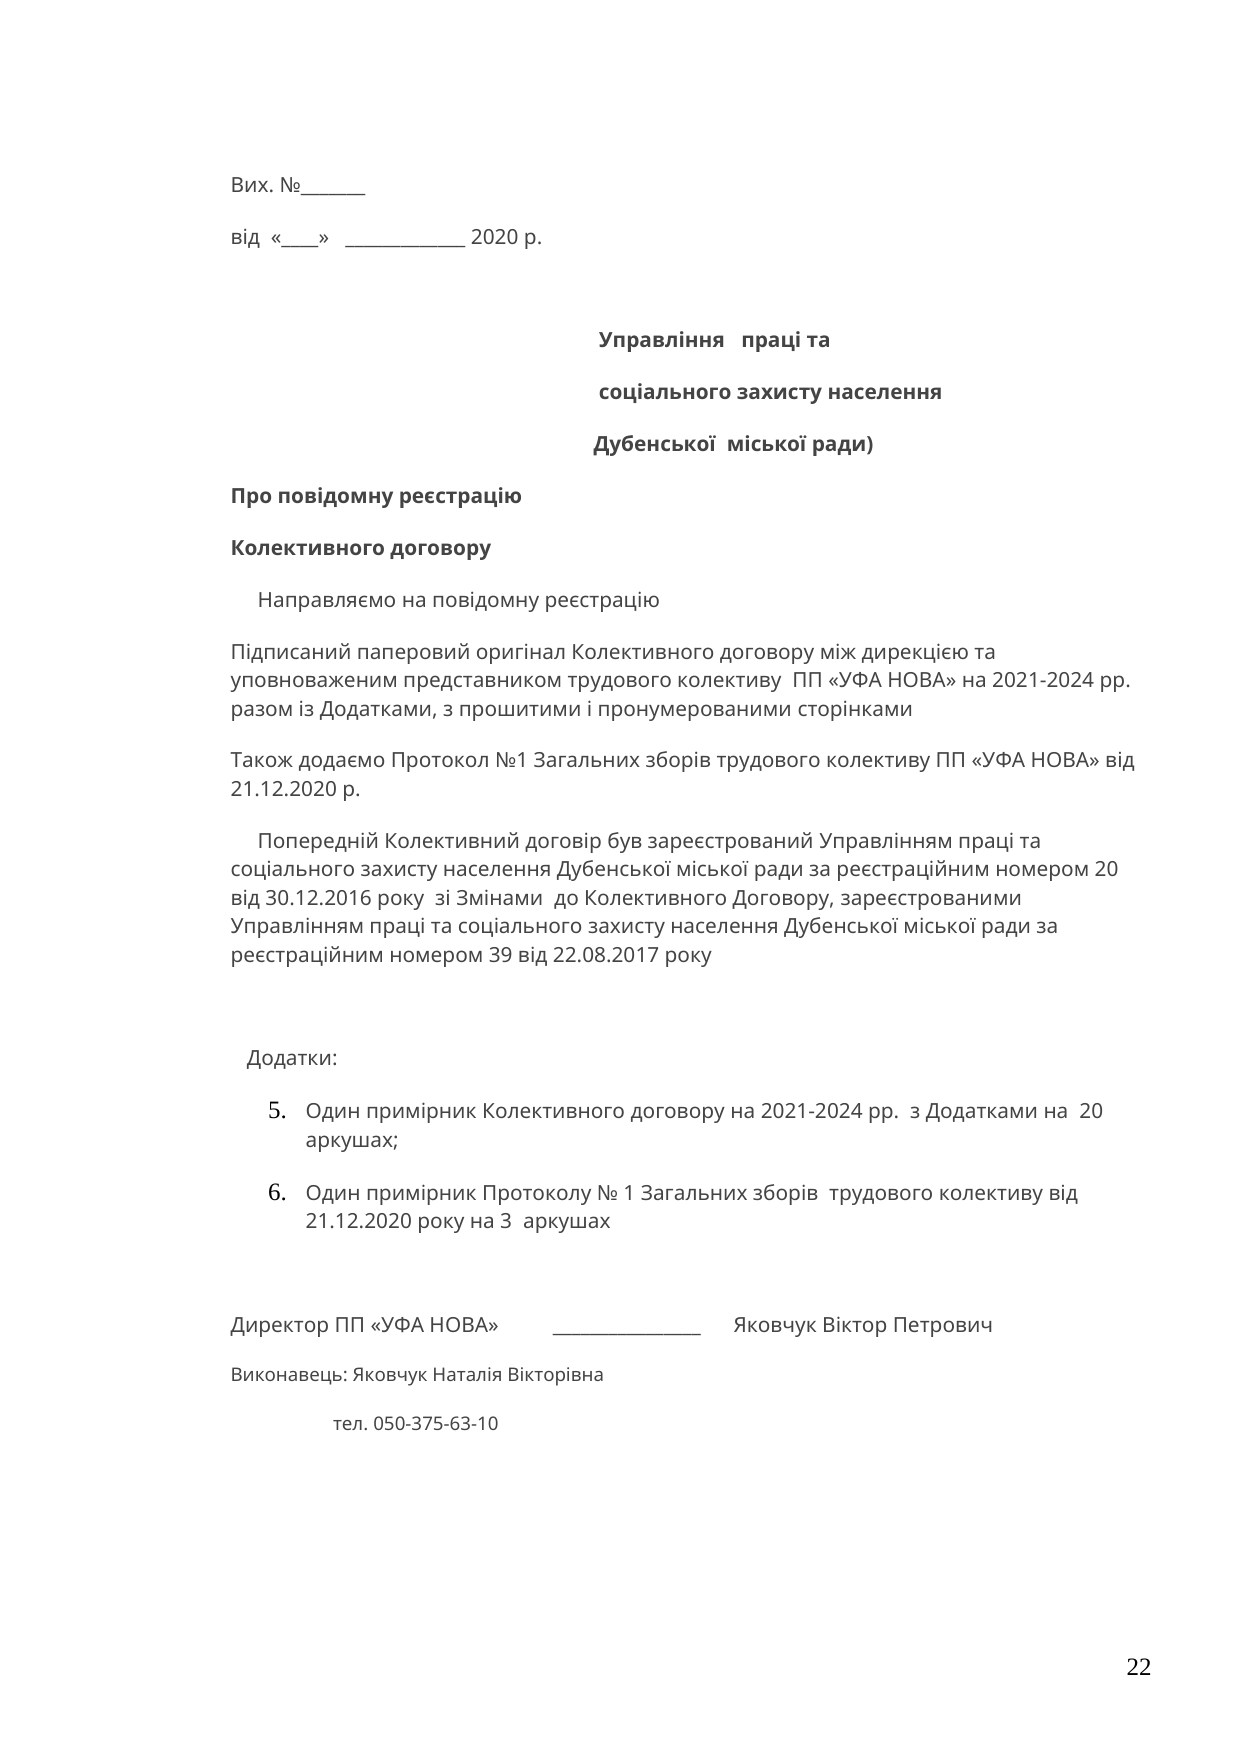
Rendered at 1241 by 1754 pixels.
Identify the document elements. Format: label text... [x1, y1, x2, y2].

text Попередній Колективний договір був зареєстрований Управлінням праці та соціального захисту населення Дубенської міської ради за реєстраційним номером 20 від 30.12.2016 року зі Змінами до Колективного Договору, зареєстрованими Управлінням праці та соціального захисту населення Дубенської міської ради за реєстраційним номером 39 від 22.08.2017 року [230, 826, 1152, 968]
text Управління праці та [230, 326, 1152, 354]
text Також додаємо Протокол №1 Загальних зборів трудового колективу ПП «УФА НОВА» від 21.12.2020 р. [230, 746, 1152, 802]
text Підписаний паперовий оригінал Колективного договору між дирекцією та уповноваженим представником трудового колективу ПП «УФА НОВА» на 2021-2024 рр. разом із Додатками, з прошитими і пронумерованими сторінками [230, 637, 1152, 722]
text Вих. №_______ [230, 170, 1152, 198]
list Один примірник Протоколу № 1 Загальних зборів трудового колективу від 21.12.2020 року на 3 аркушах [268, 1177, 1152, 1234]
text від «____» _____________ 2020 р. [230, 222, 1152, 250]
text тел. 050-375-63-10 [230, 1411, 1152, 1436]
text Виконавець: Яковчук Наталія Вікторівна [230, 1362, 1152, 1387]
text Направляємо на повідомну реєстрацію [230, 585, 1152, 613]
text Про повідомну реєстрацію [230, 481, 1152, 510]
list Один примірник Колективного договору на 2021-2024 рр. з Додатками на 20 аркушах; [268, 1095, 1152, 1153]
text Директор ПП «УФА НОВА» ________________ Яковчук Віктор Петрович [230, 1310, 1152, 1338]
text Колективного договору [230, 533, 1152, 562]
text Дубенської міської ради) [230, 429, 1152, 458]
text соціального захисту населення [230, 377, 1152, 406]
text Додатки: [230, 1043, 1152, 1072]
